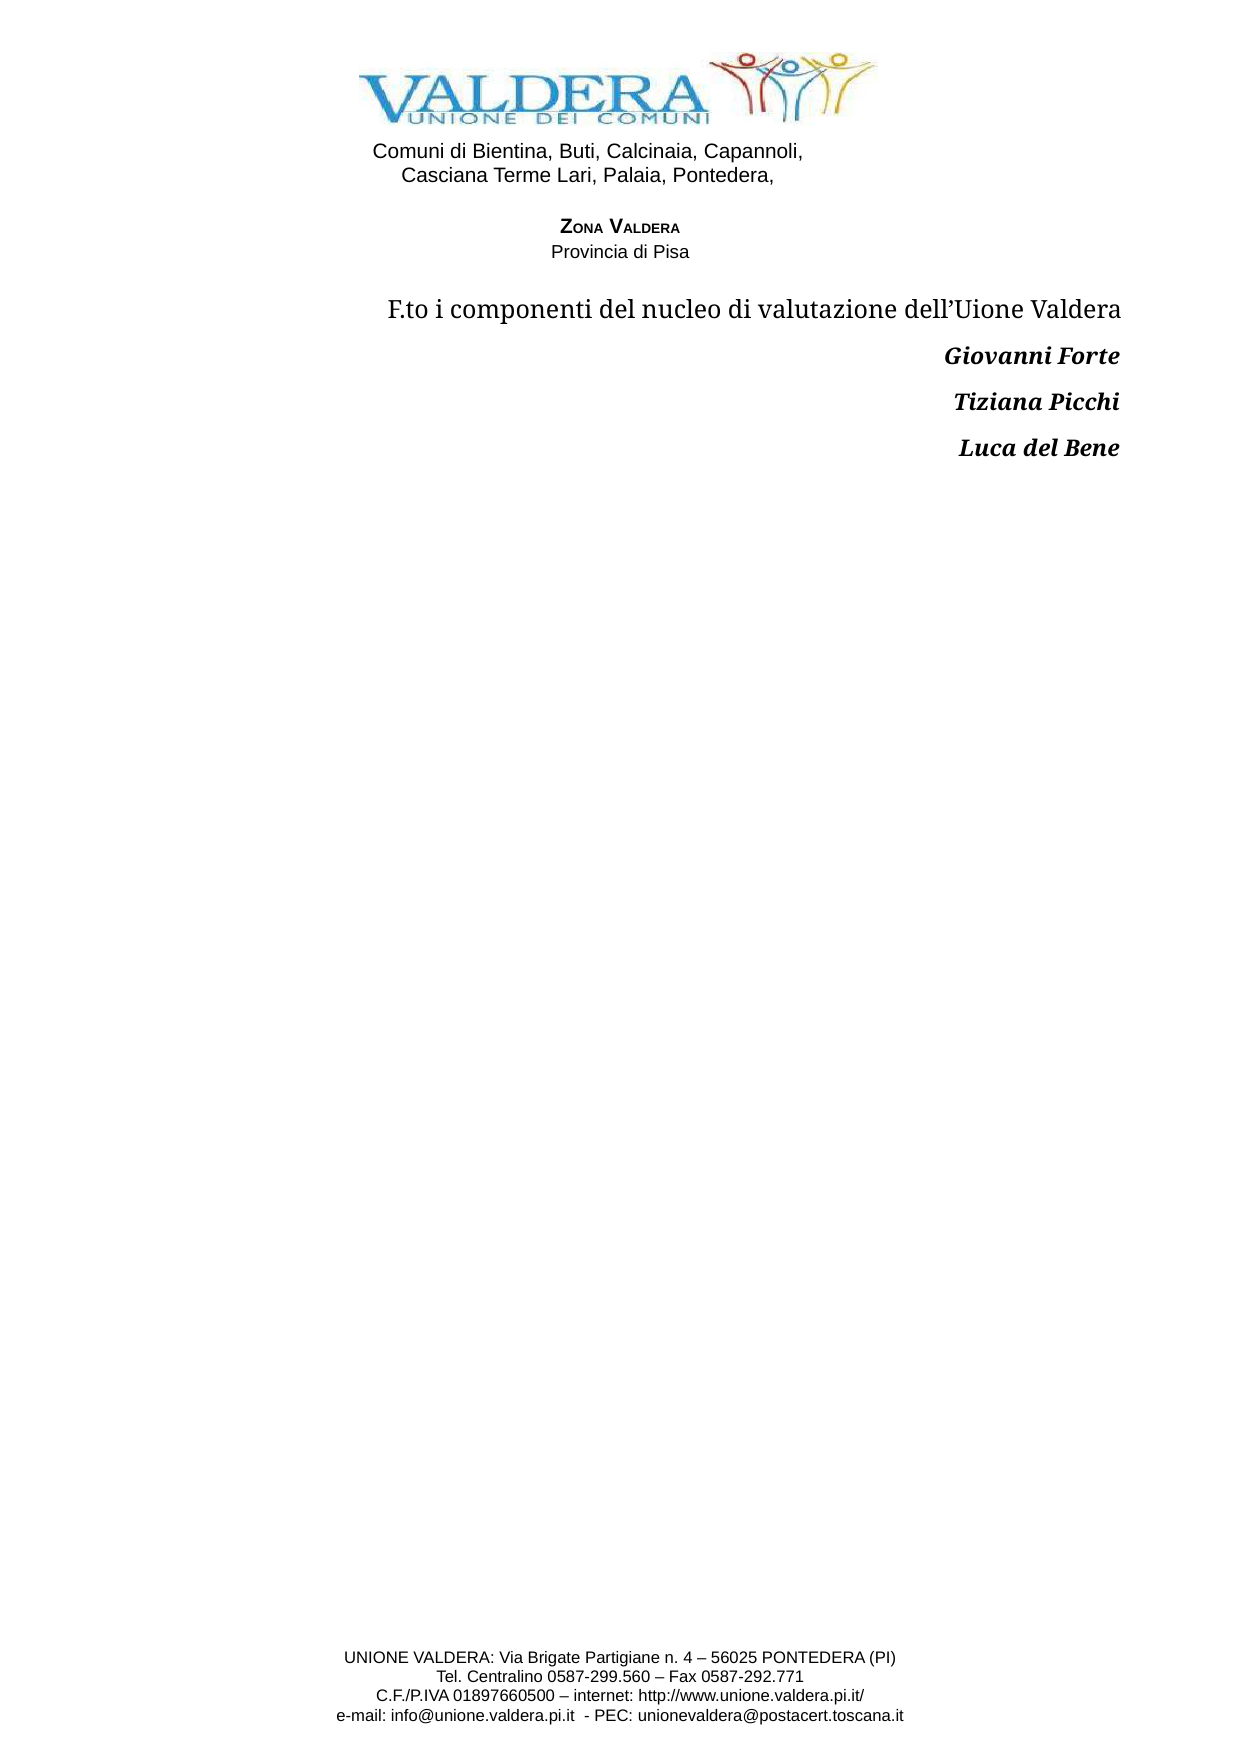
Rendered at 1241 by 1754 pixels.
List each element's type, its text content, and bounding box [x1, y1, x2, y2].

text Luca del Bene [118, 429, 1122, 463]
text Tiziana Picchi [118, 383, 1122, 417]
text Giovanni Forte [118, 338, 1122, 371]
text F.to i componenti del nucleo di valutazione dell’Uione Valdera [118, 292, 1122, 325]
